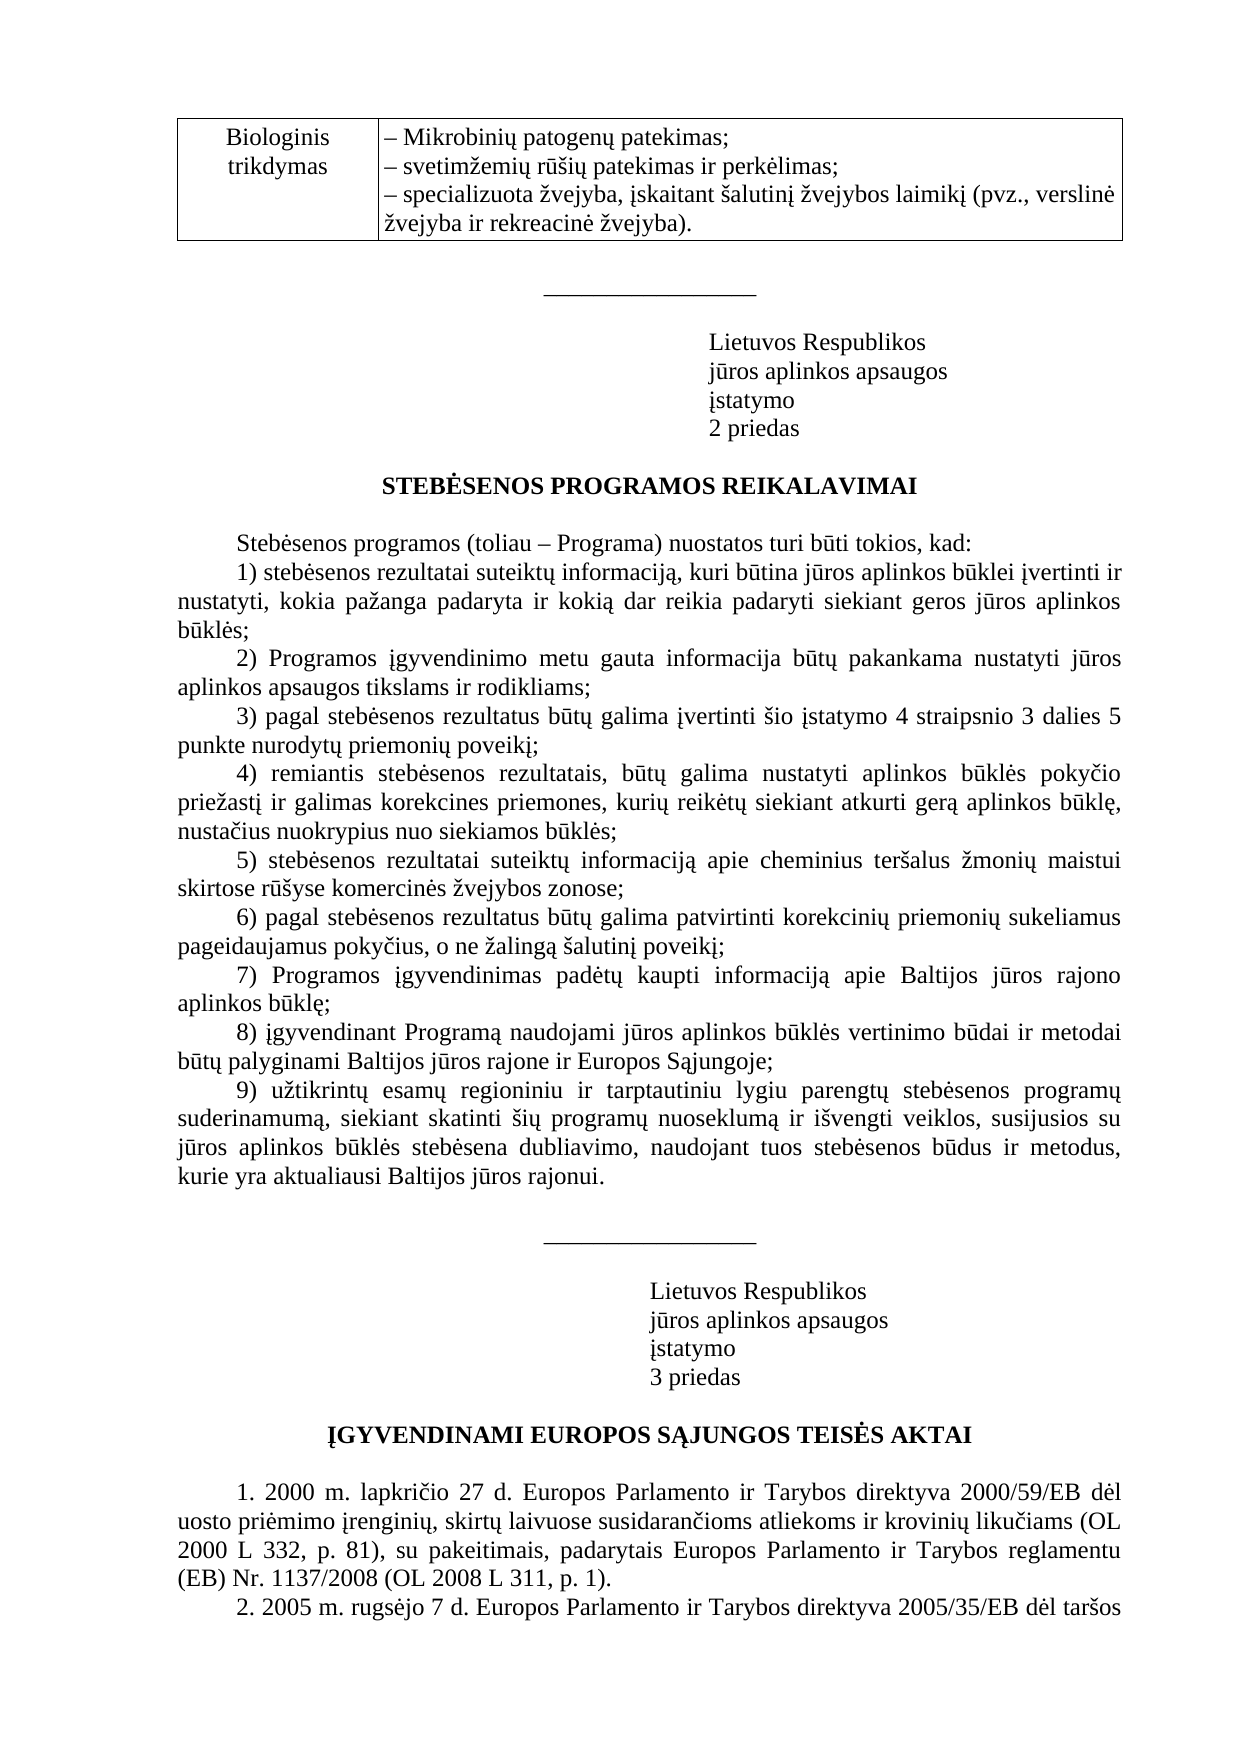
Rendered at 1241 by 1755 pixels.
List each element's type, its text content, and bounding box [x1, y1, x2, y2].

text 6) pagal stebėsenos rezultatus būtų galima patvirtinti korekcinių priemonių sukeliamus pageidaujamus pokyčius, o ne žalingą šalutinį poveikį; [177, 902, 1122, 960]
text 9) užtikrintų esamų regioniniu ir tarptautiniu lygiu parengtų stebėsenos programų suderinamumą, siekiant skatinti šių programų nuoseklumą ir išvengti veiklos, susijusios su jūros aplinkos būklės stebėsena dubliavimo, naudojant tuos stebėsenos būdus ir metodus, kurie yra aktualiausi Baltijos jūros rajonui. [177, 1075, 1122, 1190]
text STEBĖSENOS PROGRAMOS REIKALAVIMAI [177, 471, 1122, 500]
text 1) stebėsenos rezultatai suteiktų informaciją, kuri būtina jūros aplinkos būklei įvertinti ir nustatyti, kokia pažanga padaryta ir kokią dar reikia padaryti siekiant geros jūros aplinkos būklės; [177, 557, 1122, 643]
text įstatymo [177, 385, 1122, 413]
text Stebėsenos programos (toliau – Programa) nuostatos turi būti tokios, kad: [177, 528, 1122, 557]
text jūros aplinkos apsaugos [649, 1305, 1122, 1333]
table_cell Biologinis trikdymas [178, 119, 378, 240]
text 3 priedas [649, 1362, 1122, 1391]
table_cell – Mikrobinių patogenų patekimas; – svetimžemių rūšių patekimas ir perkėlimas; – specializuota žvejyba, įskaitant šalutinį žvejybos laimikį (pvz., verslinė žvejyba ir rekreacinė žvejyba). [379, 119, 1122, 240]
text Lietuvos Respublikos [177, 327, 1122, 356]
text 3) pagal stebėsenos rezultatus būtų galima įvertinti šio įstatymo 4 straipsnio 3 dalies 5 punkte nurodytų priemonių poveikį; [177, 701, 1122, 758]
text 1. 2000 m. lapkričio 27 d. Europos Parlamento ir Tarybos direktyva 2000/59/EB dėl uosto priėmimo įrenginių, skirtų laivuose susidarančioms atliekoms ir krovinių likučiams (OL 2000 L 332, p. 81), su pakeitimais, padarytais Europos Parlamento ir Tarybos reglamentu (EB) Nr. 1137/2008 (OL 2008 L 311, p. 1). [177, 1477, 1122, 1592]
text 5) stebėsenos rezultatai suteiktų informaciją apie cheminius teršalus žmonių maistui skirtose rūšyse komercinės žvejybos zonose; [177, 845, 1122, 902]
text _________________ [177, 1218, 1122, 1247]
text jūros aplinkos apsaugos [177, 356, 1122, 385]
text 2. 2005 m. rugsėjo 7 d. Europos Parlamento ir Tarybos direktyva 2005/35/EB dėl taršos [177, 1592, 1122, 1621]
text 2 priedas [177, 413, 1122, 442]
text 2) Programos įgyvendinimo metu gauta informacija būtų pakankama nustatyti jūros aplinkos apsaugos tikslams ir rodikliams; [177, 643, 1122, 701]
text _________________ [177, 270, 1122, 298]
text įstatymo [649, 1333, 1122, 1362]
text ĮGYVENDINAMI EUROPOS SĄJUNGOS TEISĖS AKTAI [177, 1420, 1122, 1448]
text 7) Programos įgyvendinimas padėtų kaupti informaciją apie Baltijos jūros rajono aplinkos būklę; [177, 960, 1122, 1017]
text 4) remiantis stebėsenos rezultatais, būtų galima nustatyti aplinkos būklės pokyčio priežastį ir galimas korekcines priemones, kurių reikėtų siekiant atkurti gerą aplinkos būklę, nustačius nuokrypius nuo siekiamos būklės; [177, 758, 1122, 845]
text 8) įgyvendinant Programą naudojami jūros aplinkos būklės vertinimo būdai ir metodai būtų palyginami Baltijos jūros rajone ir Europos Sąjungoje; [177, 1017, 1122, 1075]
text Lietuvos Respublikos [649, 1276, 1122, 1305]
